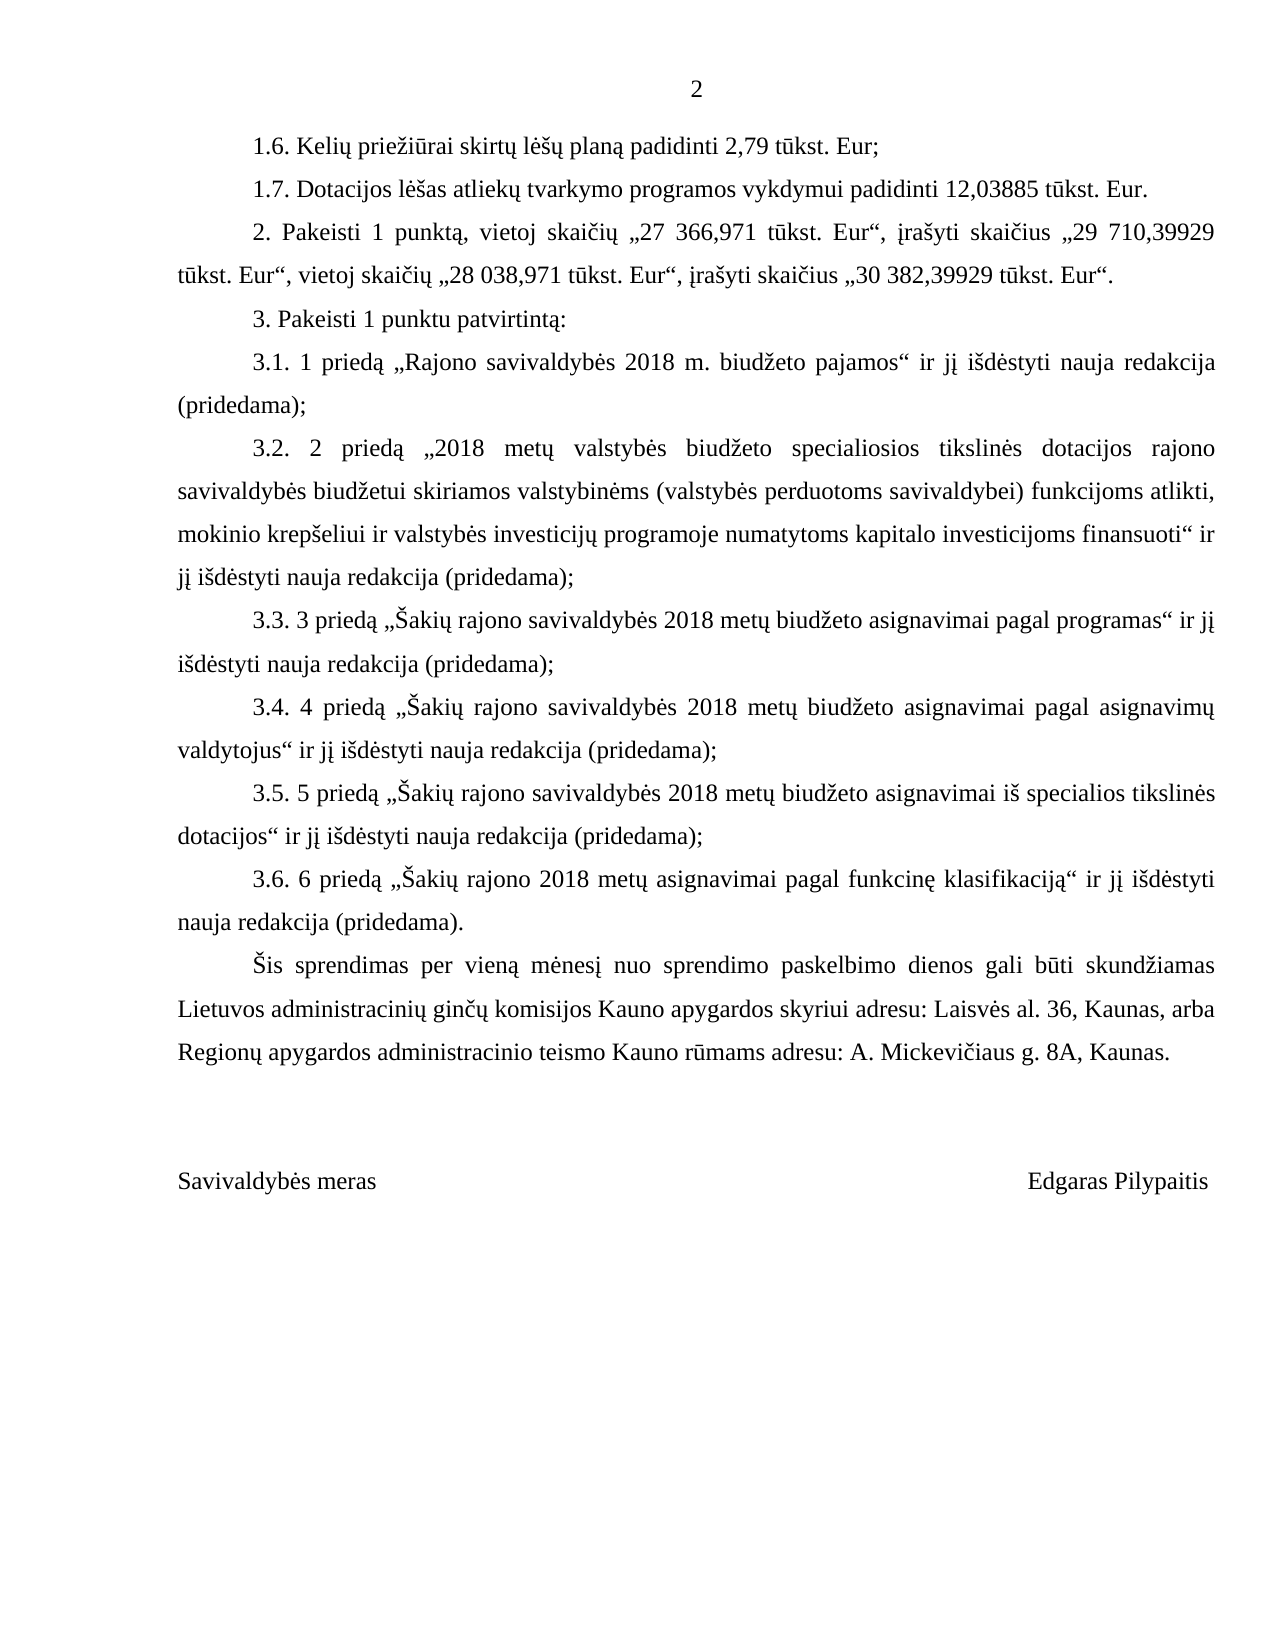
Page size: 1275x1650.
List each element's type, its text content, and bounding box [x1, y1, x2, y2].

text Savivaldybės meras Edgaras Pilypaitis [177, 1166, 1216, 1195]
text 3.5. 5 priedą „Šakių rajono savivaldybės 2018 metų biudžeto asignavimai iš specialios tikslinės dotacijos“ ir jį išdėstyti nauja redakcija (pridedama); [177, 778, 1216, 850]
text 1.7. Dotacijos lėšas atliekų tvarkymo programos vykdymui padidinti 12,03885 tūkst. Eur. [177, 174, 1216, 203]
text Šis sprendimas per vieną mėnesį nuo sprendimo paskelbimo dienos gali būti skundžiamas Lietuvos administracinių ginčų komisijos Kauno apygardos skyriui adresu: Laisvės al. 36, Kaunas, arba Regionų apygardos administracinio teismo Kauno rūmams adresu: A. Mickevičiaus g. 8A, Kaunas. [177, 951, 1216, 1066]
text 2. Pakeisti 1 punktą, vietoj skaičių „27 366,971 tūkst. Eur“, įrašyti skaičius „29 710,39929 tūkst. Eur“, vietoj skaičių „28 038,971 tūkst. Eur“, įrašyti skaičius „30 382,39929 tūkst. Eur“. [177, 217, 1216, 289]
text 3.2. 2 priedą „2018 metų valstybės biudžeto specialiosios tikslinės dotacijos rajono savivaldybės biudžetui skiriamos valstybinėms (valstybės perduotoms savivaldybei) funkcijoms atlikti, mokinio krepšeliui ir valstybės investicijų programoje numatytoms kapitalo investicijoms finansuoti“ ir jį išdėstyti nauja redakcija (pridedama); [177, 433, 1216, 591]
text 3.6. 6 priedą „Šakių rajono 2018 metų asignavimai pagal funkcinę klasifikaciją“ ir jį išdėstyti nauja redakcija (pridedama). [177, 864, 1216, 936]
text 3. Pakeisti 1 punktu patvirtintą: [177, 304, 1216, 332]
text 3.1. 1 priedą „Rajono savivaldybės 2018 m. biudžeto pajamos“ ir jį išdėstyti nauja redakcija (pridedama); [177, 347, 1216, 419]
text 3.4. 4 priedą „Šakių rajono savivaldybės 2018 metų biudžeto asignavimai pagal asignavimų valdytojus“ ir jį išdėstyti nauja redakcija (pridedama); [177, 692, 1216, 764]
text 3.3. 3 priedą „Šakių rajono savivaldybės 2018 metų biudžeto asignavimai pagal programas“ ir jį išdėstyti nauja redakcija (pridedama); [177, 606, 1216, 677]
text 1.6. Kelių priežiūrai skirtų lėšų planą padidinti 2,79 tūkst. Eur; [177, 131, 1216, 160]
